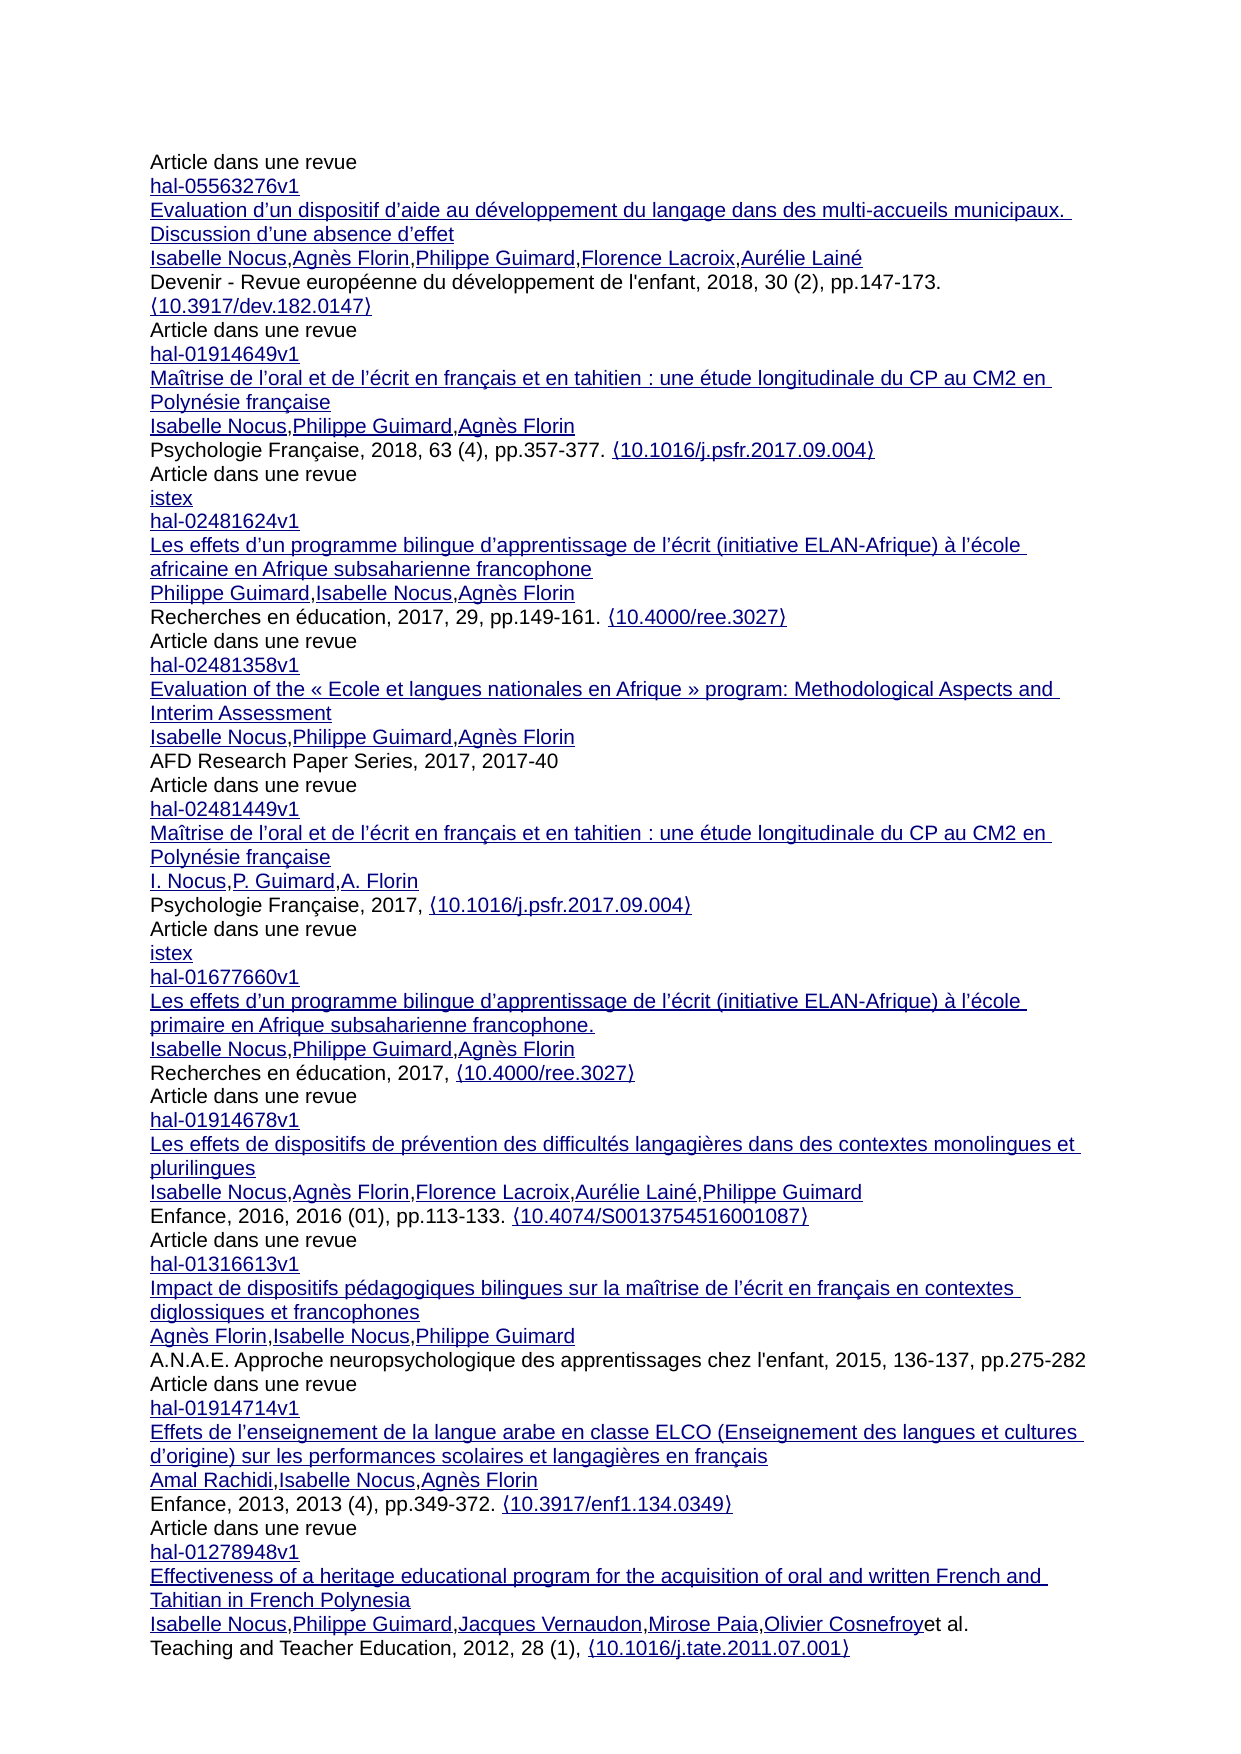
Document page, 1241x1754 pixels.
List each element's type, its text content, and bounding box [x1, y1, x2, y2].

table_cell Maîtrise de l’oral et de l’écrit en français et en tahitien : une étude longitudinale du CP au CM2 en Polynésie française I. Nocus,P. Guimard,A. Florin Psychologie Française, 2017, ⟨10.1016/j.psfr.2017.09.004⟩ Article dans une revue istex hal-01677660v1 [150, 821, 1090, 988]
table_cell Evaluation of the « Ecole et langues nationales en Afrique » program: Methodological Aspects and Interim Assessment Isabelle Nocus,Philippe Guimard,Agnès Florin AFD Research Paper Series, 2017, 2017-40 Article dans une revue hal-02481449v1 [150, 677, 1090, 821]
table_cell Les effets de dispositifs de prévention des difficultés langagières dans des contextes monolingues et plurilingues Isabelle Nocus,Agnès Florin,Florence Lacroix,Aurélie Lainé,Philippe Guimard Enfance, 2016, 2016 (01), pp.113-133. ⟨10.4074/S0013754516001087⟩ Article dans une revue hal-01316613v1 [150, 1132, 1090, 1276]
table_cell Les effets d’un programme bilingue d’apprentissage de l’écrit (initiative ELAN-Afrique) à l’école africaine en Afrique subsaharienne francophone Philippe Guimard,Isabelle Nocus,Agnès Florin Recherches en éducation, 2017, 29, pp.149-161. ⟨10.4000/ree.3027⟩ Article dans une revue hal-02481358v1 [150, 533, 1090, 677]
table_cell Evaluation d’un dispositif d’aide au développement du langage dans des multi-accueils municipaux. Discussion d’une absence d’effet Isabelle Nocus,Agnès Florin,Philippe Guimard,Florence Lacroix,Aurélie Lainé Devenir - Revue européenne du développement de l'enfant, 2018, 30 (2), pp.147-173. ⟨10.3917/dev.182.0147⟩ Article dans une revue hal-01914649v1 [150, 198, 1090, 366]
table_cell Les effets d’un programme bilingue d’apprentissage de l’écrit (initiative ELAN-Afrique) à l’école primaire en Afrique subsaharienne francophone. Isabelle Nocus,Philippe Guimard,Agnès Florin Recherches en éducation, 2017, ⟨10.4000/ree.3027⟩ Article dans une revue hal-01914678v1 [150, 989, 1090, 1132]
table_cell Article dans une revue hal-05563276v1 [150, 150, 1090, 198]
table_cell Effectiveness of a heritage educational program for the acquisition of oral and written French and Tahitian in French Polynesia Isabelle Nocus,Philippe Guimard,Jacques Vernaudon,Mirose Paia,Olivier Cosnefroyet al. Teaching and Teacher Education, 2012, 28 (1), ⟨10.1016/j.tate.2011.07.001⟩ [150, 1564, 1090, 1659]
table_cell Effets de l’enseignement de la langue arabe en classe ELCO (Enseignement des langues et cultures d’origine) sur les performances scolaires et langagières en français Amal Rachidi,Isabelle Nocus,Agnès Florin Enfance, 2013, 2013 (4), pp.349-372. ⟨10.3917/enf1.134.0349⟩ Article dans une revue hal-01278948v1 [150, 1420, 1090, 1563]
table_cell Maîtrise de l’oral et de l’écrit en français et en tahitien : une étude longitudinale du CP au CM2 en Polynésie française Isabelle Nocus,Philippe Guimard,Agnès Florin Psychologie Française, 2018, 63 (4), pp.357-377. ⟨10.1016/j.psfr.2017.09.004⟩ Article dans une revue istex hal-02481624v1 [150, 366, 1090, 533]
table_cell Impact de dispositifs pédagogiques bilingues sur la maîtrise de l’écrit en français en contextes diglossiques et francophones Agnès Florin,Isabelle Nocus,Philippe Guimard A.N.A.E. Approche neuropsychologique des apprentissages chez l'enfant, 2015, 136-137, pp.275-282 Article dans une revue hal-01914714v1 [150, 1276, 1090, 1420]
